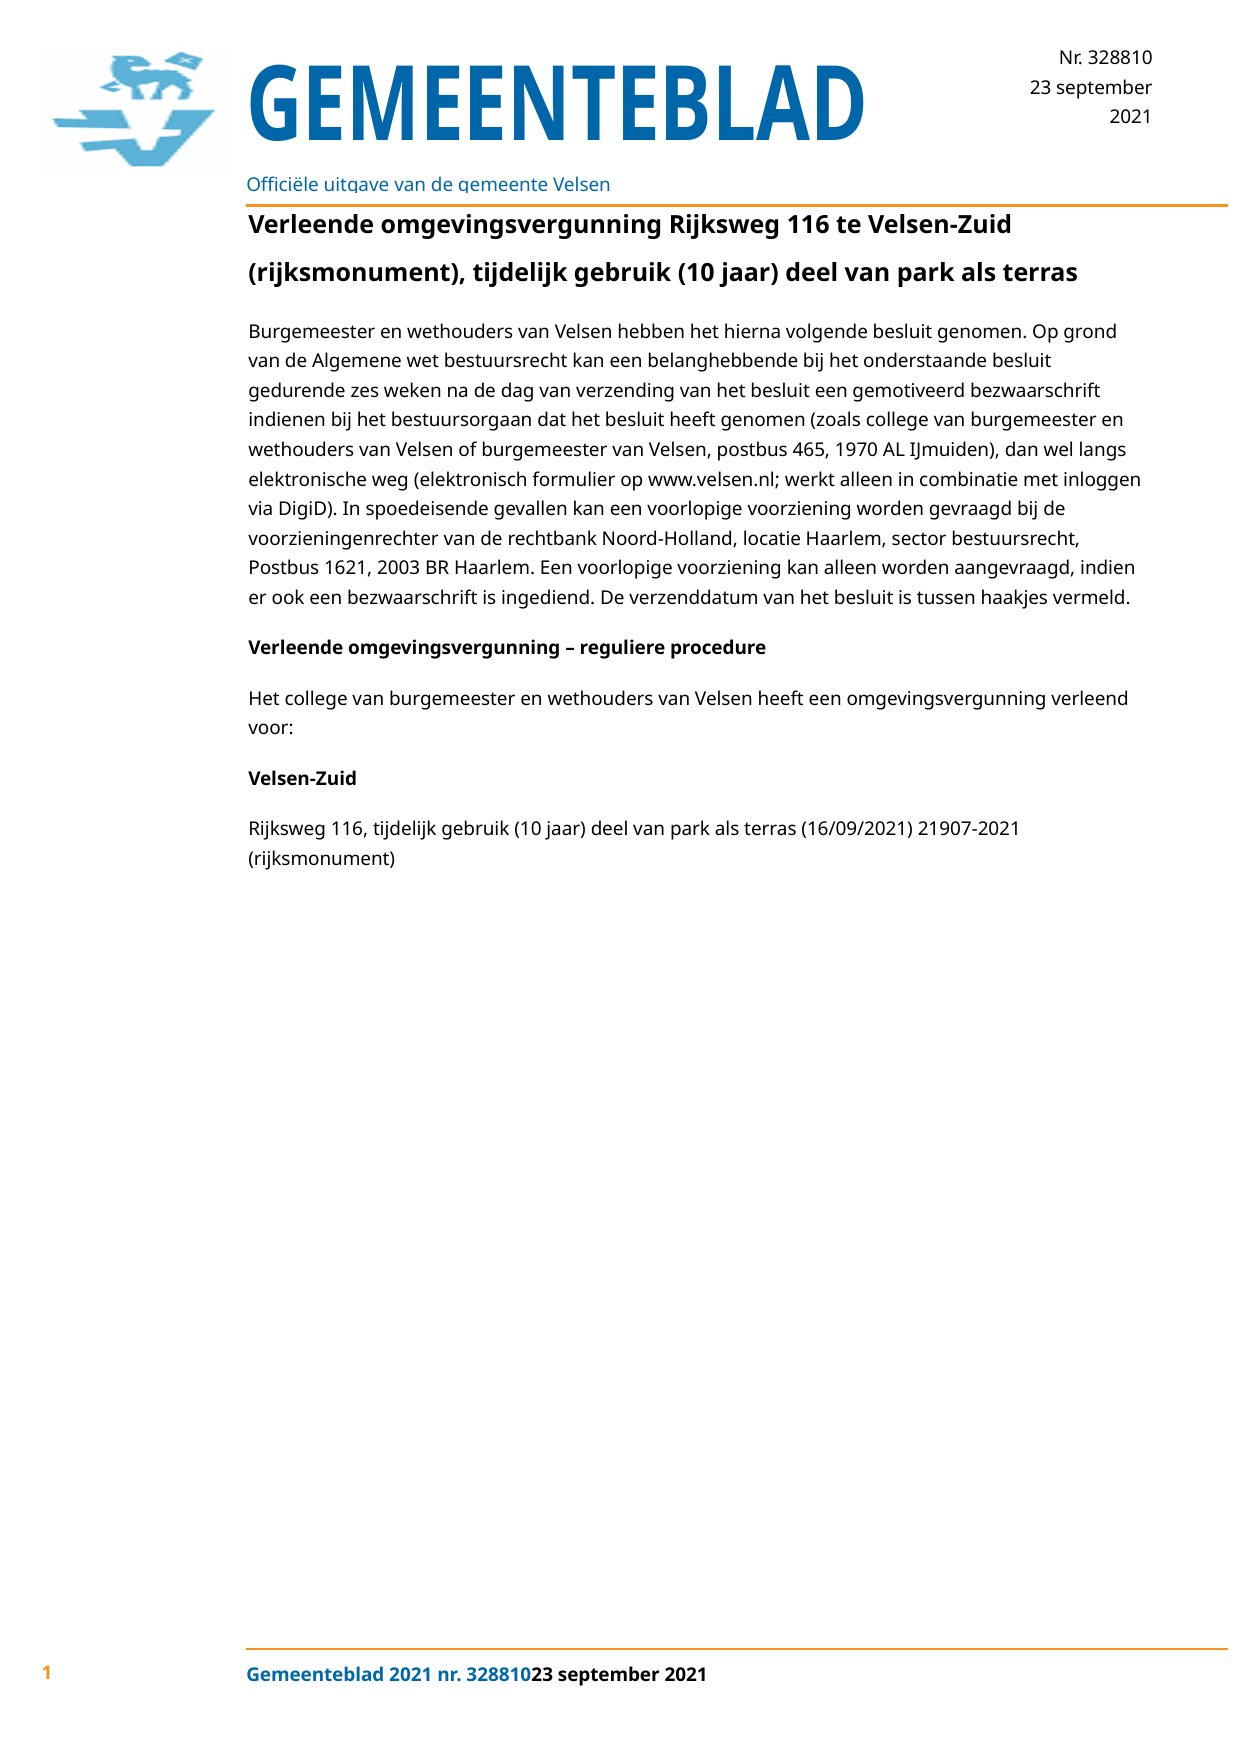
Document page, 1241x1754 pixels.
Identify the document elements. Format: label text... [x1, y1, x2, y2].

picture [41, 47, 231, 172]
text Verleende omgevingsvergunning – reguliere procedure [248, 634, 1152, 660]
text Velsen-Zuid [248, 765, 1152, 791]
text Verleende omgevingsvergunning Rijksweg 116 te Velsen-Zuid (rijksmonument), tijdelijk gebruik (10 jaar) deel van park als terras [248, 207, 1152, 288]
text Rijksweg 116, tijdelijk gebruik (10 jaar) deel van park als terras (16/09/2021) 21907-2021 (rijksmonument) [248, 815, 1152, 871]
text Het college van burgemeester en wethouders van Velsen heeft een omgevingsvergunning verleend voor: [248, 685, 1152, 740]
text Burgemeester en wethouders van Velsen hebben het hierna volgende besluit genomen. Op grond van de Algemene wet bestuursrecht kan een belanghebbende bij het onderstaande besluit gedurende zes weken na de dag van verzending van het besluit een gemotiveerd bezwaarschrift indienen bij het bestuursorgaan dat het besluit heeft genomen (zoals college van burgemeester en wethouders van Velsen of burgemeester van Velsen, postbus 465, 1970 AL IJmuiden), dan wel langs elektronische weg (elektronisch formulier op www.velsen.nl; werkt alleen in combinatie met inloggen via DigiD). In spoedeisende gevallen kan een voorlopige voorziening worden gevraagd bij de voorzieningenrechter van de rechtbank Noord-Holland, locatie Haarlem, sector bestuursrecht, Postbus 1621, 2003 BR Haarlem. Een voorlopige voorziening kan alleen worden aangevraagd, indien er ook een bezwaarschrift is ingediend. De verzenddatum van het besluit is tussen haakjes vermeld. [248, 318, 1152, 610]
